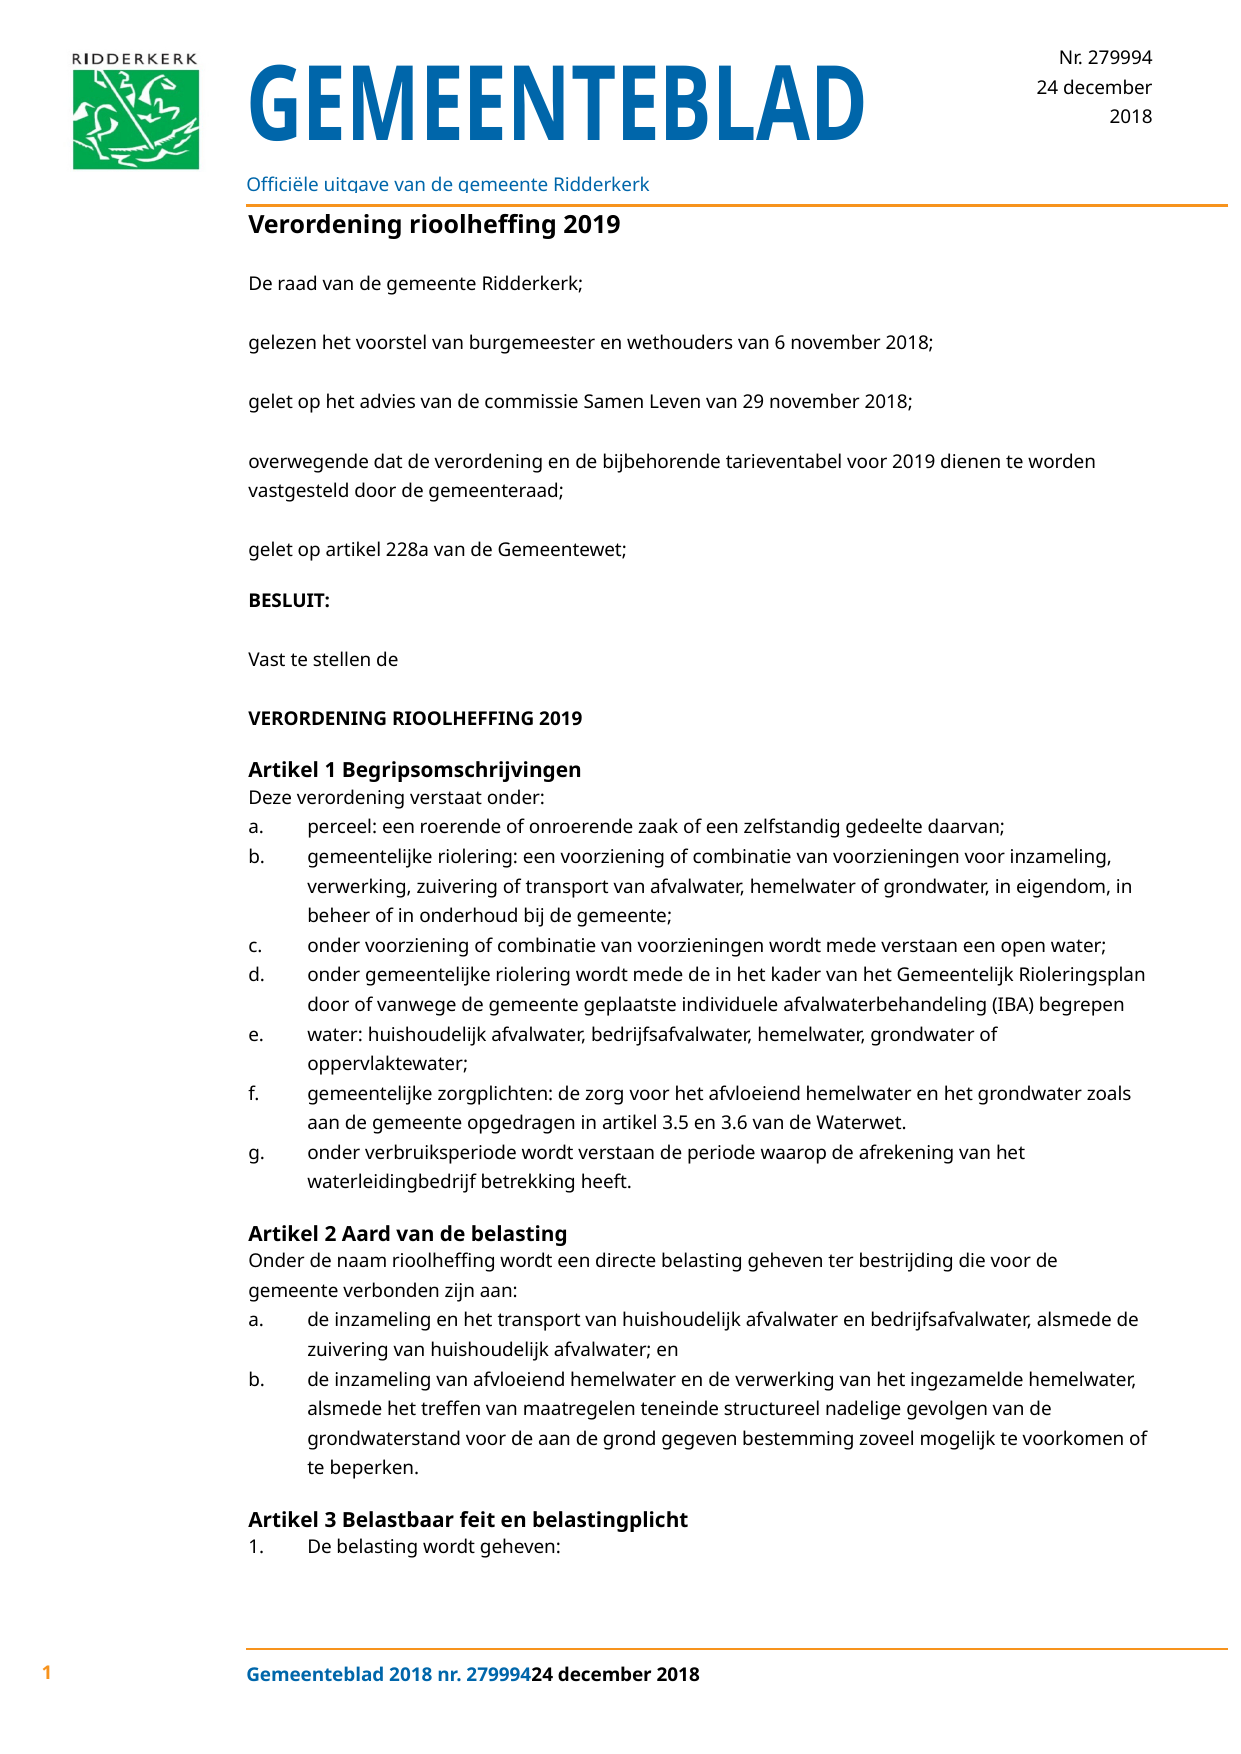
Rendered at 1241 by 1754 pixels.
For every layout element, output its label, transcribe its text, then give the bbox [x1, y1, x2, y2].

text BESLUIT: [248, 587, 1152, 613]
text VERORDENING RIOOLHEFFING 2019 [248, 705, 1152, 731]
list de inzameling en het transport van huishoudelijk afvalwater en bedrijfsafvalwater, alsmede de zuivering van huishoudelijk afvalwater; en [248, 1307, 1152, 1362]
text Onder de naam rioolheffing wordt een directe belasting geheven ter bestrijding die voor de gemeente verbonden zijn aan: [248, 1247, 1152, 1303]
text Artikel 3 Belastbaar feit en belastingplicht [248, 1505, 1152, 1533]
text Artikel 1 Begripsomschrijvingen [248, 756, 1152, 784]
text Verordening rioolheffing 2019 [248, 207, 1152, 241]
list de inzameling van afvloeiend hemelwater en de verwerking van het ingezamelde hemelwater, alsmede het treffen van maatregelen teneinde structureel nadelige gevolgen van de grondwaterstand voor de aan de grond gegeven bestemming zoveel mogelijk te voorkomen of te beperken. [248, 1366, 1152, 1480]
text overwegende dat de verordening en de bijbehorende tarieventabel voor 2019 dienen te worden vastgesteld door de gemeenteraad; [248, 448, 1152, 503]
list onder voorziening of combinatie van voorzieningen wordt mede verstaan een open water; [248, 932, 1152, 958]
picture [41, 47, 231, 172]
text gelet op artikel 228a van de Gemeentewet; [248, 537, 1152, 562]
list onder verbruiksperiode wordt verstaan de periode waarop de afrekening van het waterleidingbedrijf betrekking heeft. [248, 1139, 1152, 1194]
text Vast te stellen de [248, 646, 1152, 672]
list water: huishoudelijk afvalwater, bedrijfsafvalwater, hemelwater, grondwater of oppervlaktewater; [248, 1021, 1152, 1076]
text gelezen het voorstel van burgemeester en wethouders van 6 november 2018; [248, 329, 1152, 355]
list De belasting wordt geheven: [248, 1533, 1152, 1559]
text De raad van de gemeente Ridderkerk; [248, 270, 1152, 296]
list perceel: een roerende of onroerende zaak of een zelfstandig gedeelte daarvan; [248, 814, 1152, 839]
list gemeentelijke riolering: een voorziening of combinatie van voorzieningen voor inzameling, verwerking, zuivering of transport van afvalwater, hemelwater of grondwater, in eigendom, in beheer of in onderhoud bij de gemeente; [248, 843, 1152, 928]
list gemeentelijke zorgplichten: de zorg voor het afvloeiend hemelwater en het grondwater zoals aan de gemeente opgedragen in artikel 3.5 en 3.6 van de Waterwet. [248, 1080, 1152, 1135]
list onder gemeentelijke riolering wordt mede de in het kader van het Gemeentelijk Rioleringsplan door of vanwege de gemeente geplaatste individuele afvalwaterbehandeling (IBA) begrepen [248, 962, 1152, 1017]
text Artikel 2 Aard van de belasting [248, 1219, 1152, 1247]
text gelet op het advies van de commissie Samen Leven van 29 november 2018; [248, 389, 1152, 414]
text Deze verordening verstaat onder: [248, 784, 1152, 810]
